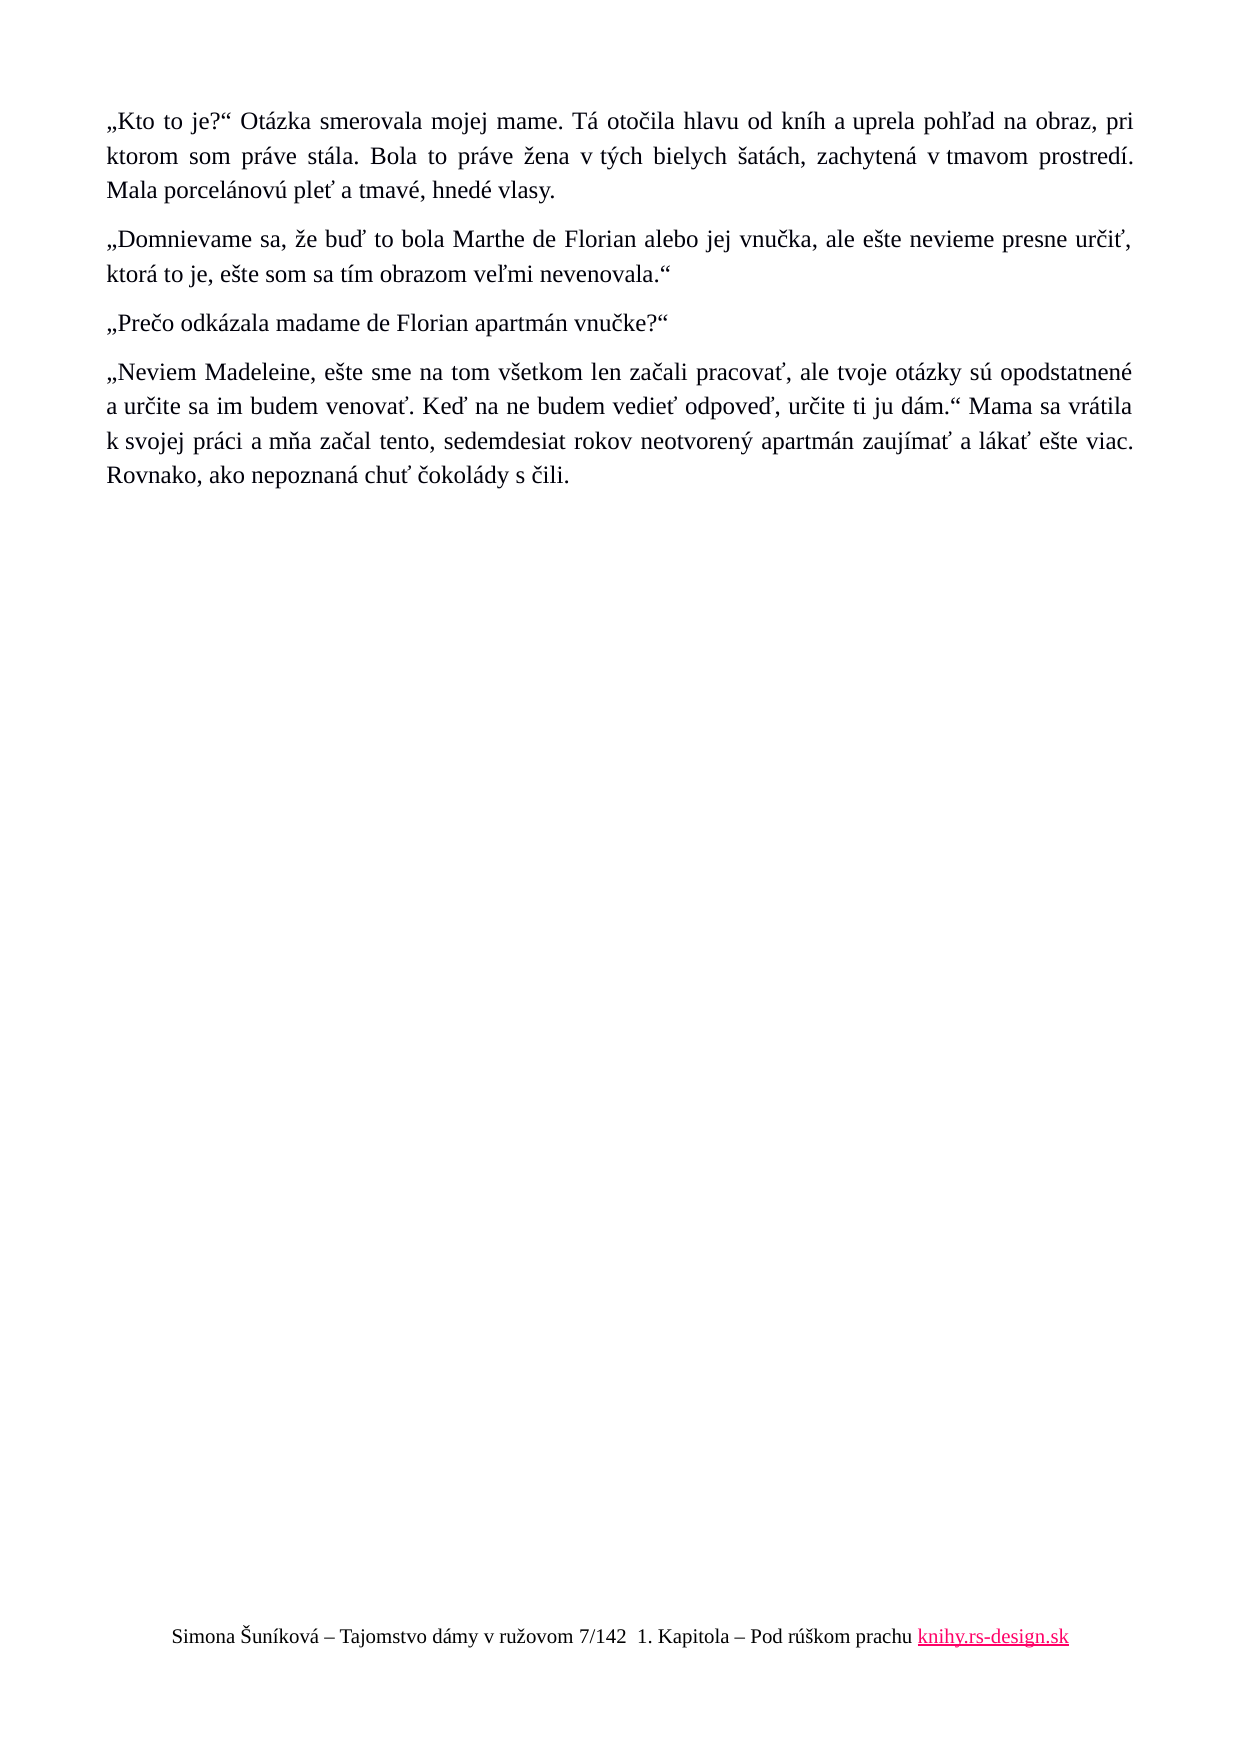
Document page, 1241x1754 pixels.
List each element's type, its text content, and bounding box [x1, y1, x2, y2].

text „Neviem Madeleine, ešte sme na tom všetkom len začali pracovať, ale tvoje otázky sú opodstatnené a určite sa im budem venovať. Keď na ne budem vedieť odpoveď, určite ti ju dám.“ Mama sa vrátila k svojej práci a mňa začal tento, sedemdesiat rokov neotvorený apartmán zaujímať a lákať ešte viac. Rovnako, ako nepoznaná chuť čokolády s čili. [106, 357, 1134, 489]
text „Domnievame sa, že buď to bola Marthe de Florian alebo jej vnučka, ale ešte nevieme presne určiť, ktorá to je, ešte som sa tím obrazom veľmi nevenovala.“ [106, 224, 1134, 287]
text „Kto to je?“ Otázka smerovala mojej mame. Tá otočila hlavu od kníh a uprela pohľad na obraz, pri ktorom som práve stála. Bola to práve žena v tých bielych šatách, zachytená v tmavom prostredí. Mala porcelánovú pleť a tmavé, hnedé vlasy. [106, 106, 1134, 204]
text „Prečo odkázala madame de Florian apartmán vnučke?“ [106, 308, 1134, 337]
